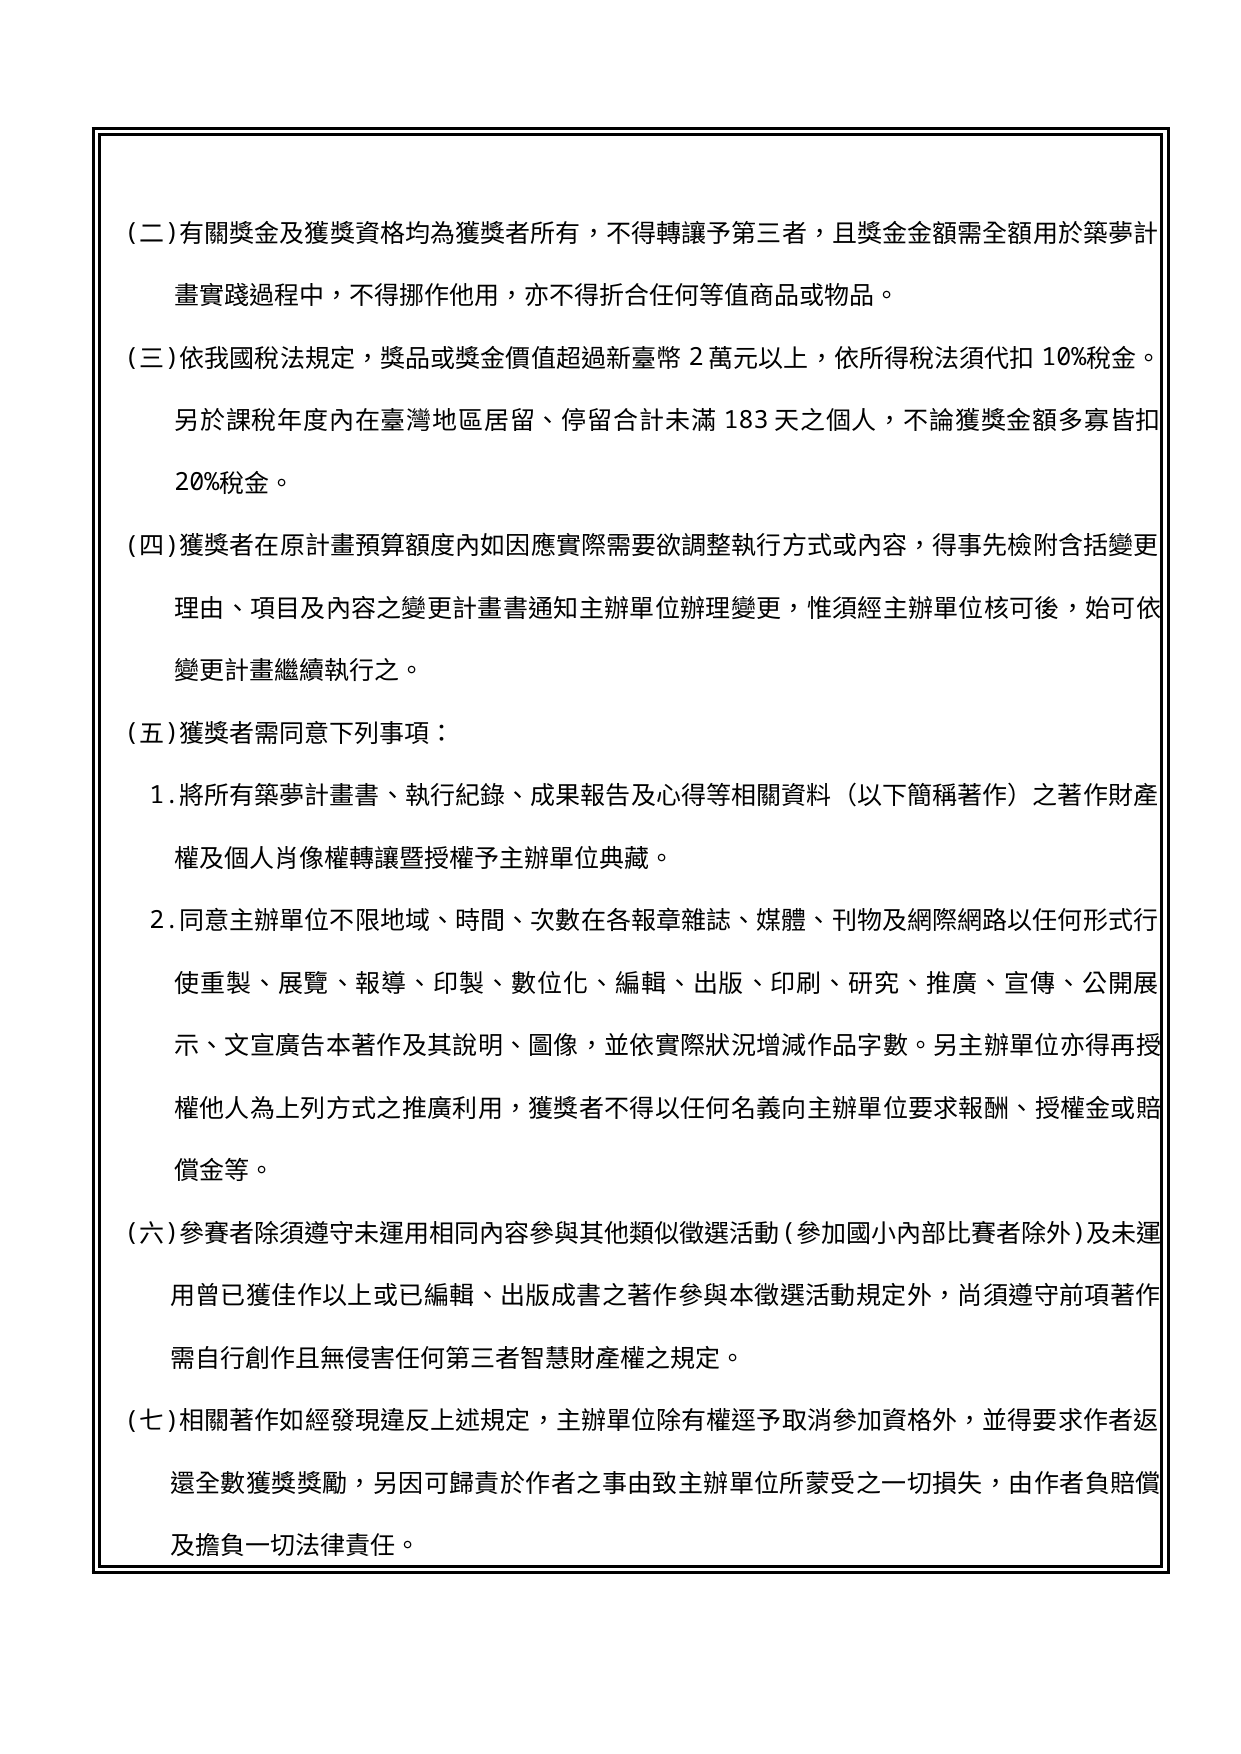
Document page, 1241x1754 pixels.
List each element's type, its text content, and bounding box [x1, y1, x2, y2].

table_header (二)有關獎金及獲獎資格均為獲獎者所有，不得轉讓予第三者，且獎金金額需全額用於築夢計畫實踐過程中，不得挪作他用，亦不得折合任何等值商品或物品。 (三)依我國稅法規定，獎品或獎金價值超過新臺幣2萬元以上，依所得稅法須代扣10%稅金。另於課稅年度內在臺灣地區居留、停留合計未滿183天之個人，不論獲獎金額多寡皆扣20%稅金。 (四)獲獎者在原計畫預算額度內如因應實際需要欲調整執行方式或內容，得事先檢附含括變更理由、項目及內容之變更計畫書通知主辦單位辦理變更，惟須經主辦單位核可後，始可依變更計畫繼續執行之。 (五)獲獎者需同意下列事項： 1.將所有築夢計畫書、執行紀錄、成果報告及心得等相關資料（以下簡稱著作）之著作財產權及個人肖像權轉讓暨授權予主辦單位典藏。 2.同意主辦單位不限地域、時間、次數在各報章雜誌、媒體、刊物及網際網路以任何形式行使重製、展覽、報導、印製、數位化、編輯、出版、印刷、研究、推廣、宣傳、公開展示、文宣廣告本著作及其說明、圖像，並依實際狀況增減作品字數。另主辦單位亦得再授權他人為上列方式之推廣利用，獲獎者不得以任何名義向主辦單位要求報酬、授權金或賠償金等。 (六)參賽者除須遵守未運用相同內容參與其他類似徵選活動(參加國小內部比賽者除外)及未運用曾已獲佳作以上或已編輯、出版成書之著作參與本徵選活動規定外，尚須遵守前項著作需自行創作且無侵害任何第三者智慧財產權之規定。 (七)相關著作如經發現違反上述規定，主辦單位除有權逕予取消參加資格外，並得要求作者返還全數獲獎獎勵，另因可歸責於作者之事由致主辦單位所蒙受之一切損失，由作者負賠償及擔負一切法律責任。 [96, 130, 1165, 1564]
